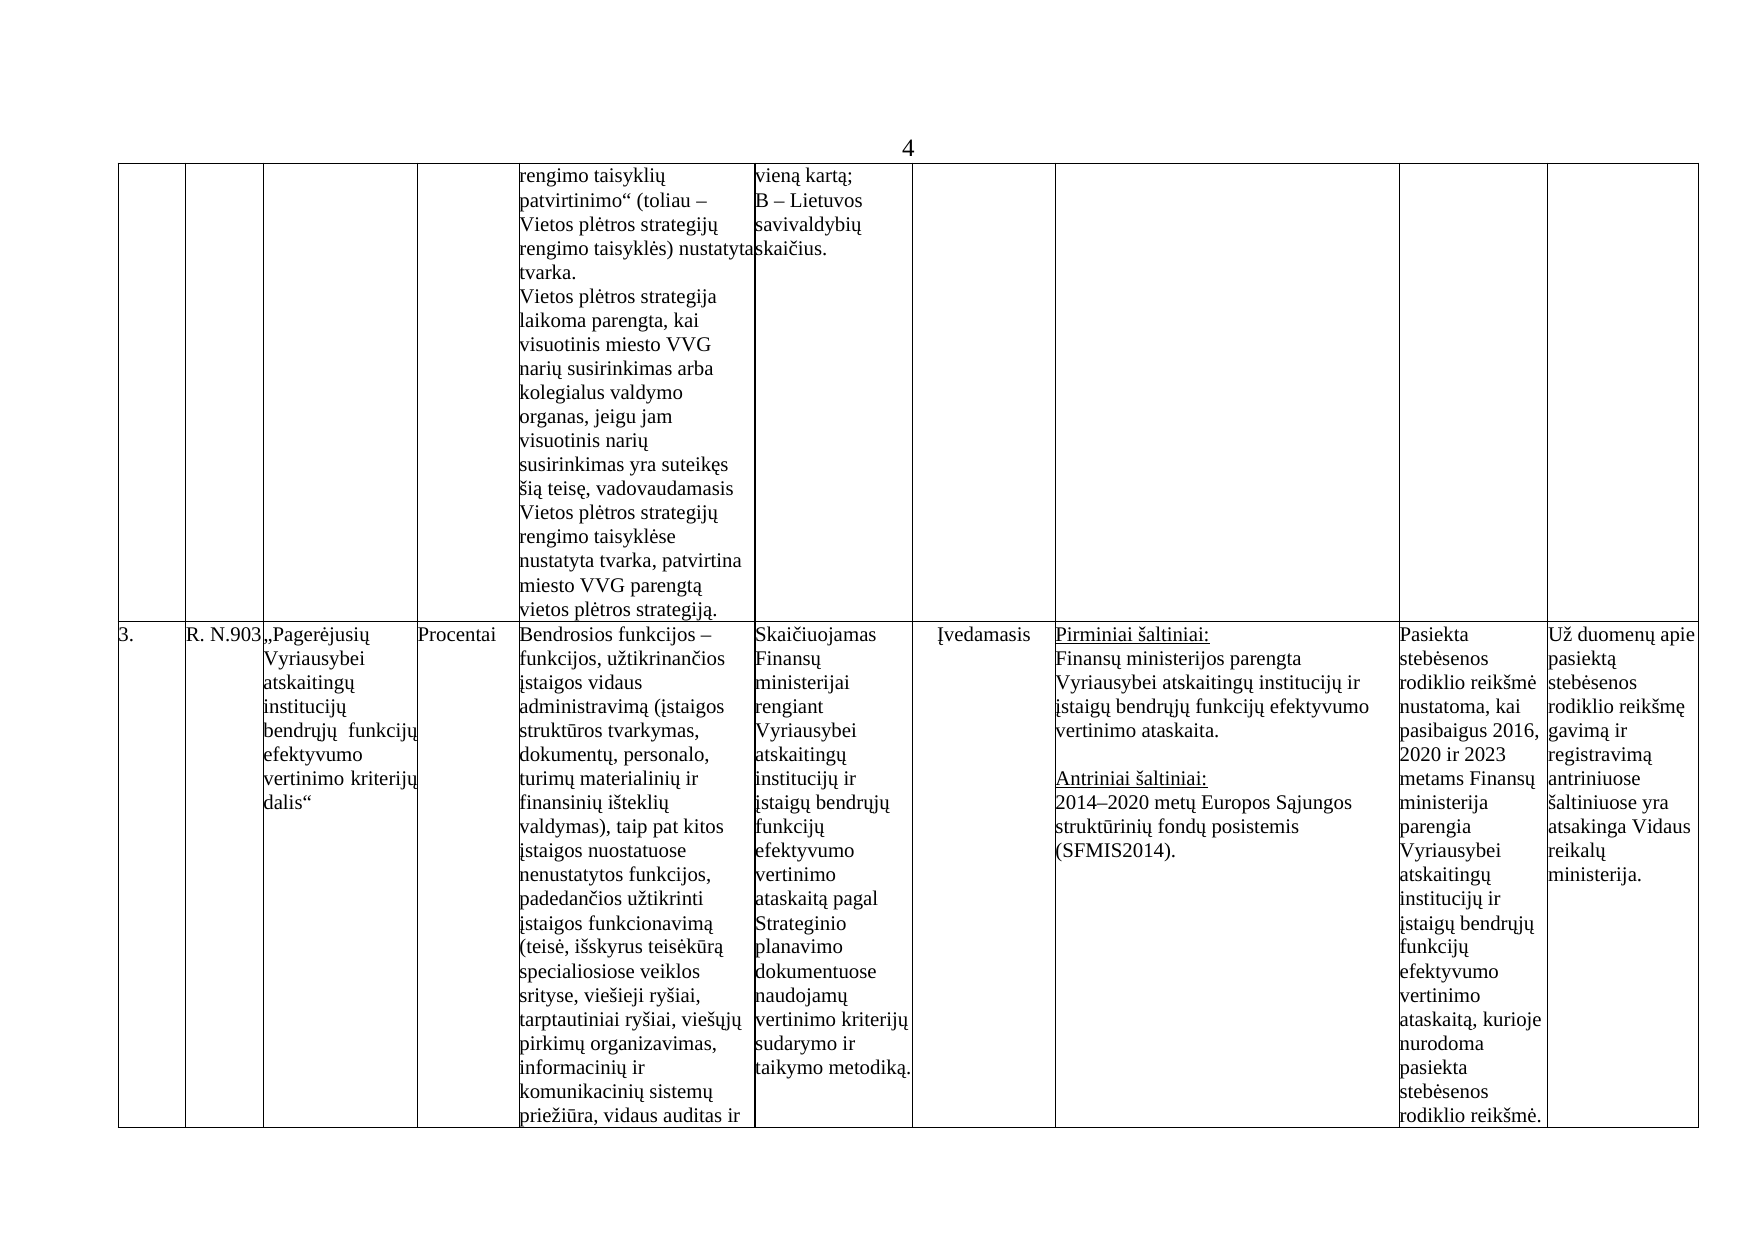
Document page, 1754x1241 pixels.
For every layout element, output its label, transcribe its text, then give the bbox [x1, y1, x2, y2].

table_cell [1548, 164, 1698, 621]
table_cell Už duomenų apie pasiektą stebėsenos rodiklio reikšmę gavimą ir registravimą antriniuose šaltiniuose yra atsakinga Vidaus reikalų ministerija. [1548, 622, 1698, 1127]
table_cell rengimo taisyklių patvirtinimo“ (toliau – Vietos plėtros strategijų rengimo taisyklės) nustatyta tvarka. Vietos plėtros strategija laikoma parengta, kai visuotinis miesto VVG narių susirinkimas arba kolegialus valdymo organas, jeigu jam visuotinis narių susirinkimas yra suteikęs šią teisę, vadovaudamasis Vietos plėtros strategijų rengimo taisyklėse nustatyta tvarka, patvirtina miesto VVG parengtą vietos plėtros strategiją. [520, 164, 754, 621]
table_cell Įvedamasis [913, 622, 1055, 1127]
table_cell Pirminiai šaltiniai: Finansų ministerijos parengta Vyriausybei atskaitingų institucijų ir įstaigų bendrųjų funkcijų efektyvumo vertinimo ataskaita. Antriniai šaltiniai: 2014–2020 metų Europos Sąjungos struktūrinių fondų posistemis (SFMIS2014). [1056, 622, 1399, 1127]
table_cell „Savivaldybės, kuriose parengtos vietos plėtros strategijos“ [264, 164, 417, 621]
table_cell Procentai [418, 622, 519, 1127]
table_cell Pasiekta stebėsenos rodiklio reikšmė nustatoma, kai pasibaigus 2016, 2020 ir 2023 metams Finansų ministerija parengia Vyriausybei atskaitingų institucijų ir įstaigų bendrųjų funkcijų efektyvumo vertinimo ataskaitą, kurioje nurodoma pasiekta stebėsenos rodiklio reikšmė. [1400, 622, 1547, 1127]
table_cell R. N.903 [186, 622, 263, 1127]
table_cell Bendrosios funkcijos – funkcijos, užtikrinančios įstaigos vidaus administravimą (įstaigos struktūros tvarkymas, dokumentų, personalo, turimų materialinių ir finansinių išteklių valdymas), taip pat kitos įstaigos nuostatuose nenustatytos funkcijos, padedančios užtikrinti įstaigos funkcionavimą (teisė, išskyrus teisėkūrą specialiosiose veiklos srityse, viešieji ryšiai, tarptautiniai ryšiai, viešųjų pirkimų organizavimas, informacinių ir komunikacinių sistemų priežiūra, vidaus auditas ir [520, 622, 754, 1127]
table_cell [418, 164, 519, 621]
table_cell [1056, 164, 1399, 621]
table_cell Skaičiuojamas Finansų ministerijai rengiant Vyriausybei atskaitingų institucijų ir įstaigų bendrųjų funkcijų efektyvumo vertinimo ataskaitą pagal Strateginio planavimo dokumentuose naudojamų vertinimo kriterijų sudarymo ir taikymo metodiką. [756, 622, 912, 1127]
table_cell vieną kartą; B – Lietuvos savivaldybių skaičius. [756, 164, 912, 621]
table_cell [1400, 164, 1547, 621]
table_cell R. N.902 [186, 164, 263, 621]
table_cell [913, 164, 1055, 621]
table_cell [119, 164, 185, 621]
table_cell 3. [119, 622, 185, 1127]
table_cell „Pagerėjusių Vyriausybei atskaitingų institucijų bendrųjų funkcijų efektyvumo vertinimo kriterijų dalis“ [264, 622, 417, 1127]
